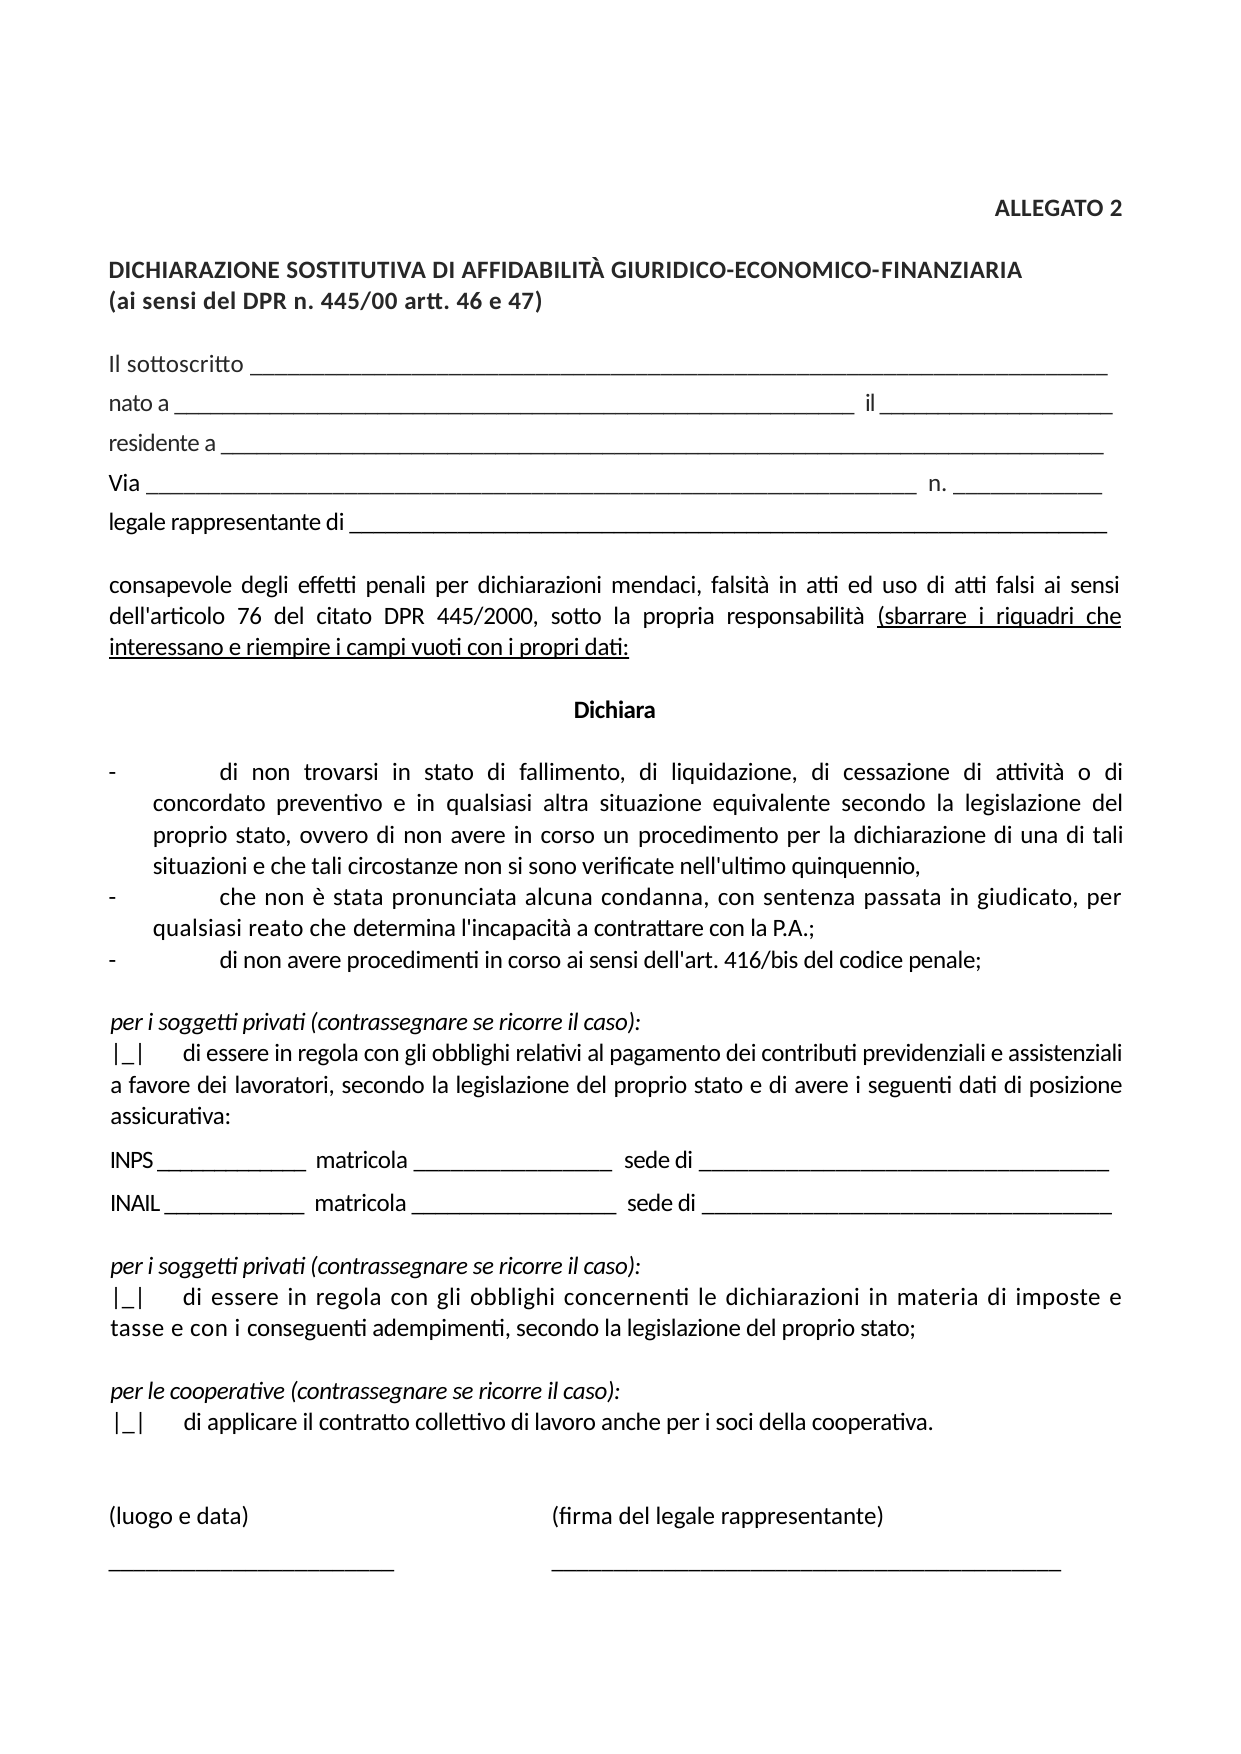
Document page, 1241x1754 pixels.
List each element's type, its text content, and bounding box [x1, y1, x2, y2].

text |_| di essere in regola con gli obblighi relativi al pagamento dei contributi previdenziali e assistenziali a favore dei lavoratori, secondo la legislazione del proprio stato e di avere i seguenti dati di posizione assicurativa: [110, 1037, 1123, 1131]
text INAIL ____________ matricola _________________ sede di _________________________________ [110, 1187, 1123, 1218]
text |_| di essere in regola con gli obblighi concernenti le dichiarazioni in materia di imposte e tasse e con i conseguenti adempimenti, secondo la legislazione del proprio stato; [110, 1281, 1123, 1343]
list di non avere procedimenti in corso ai sensi dell'art. 416/bis del codice penale; [108, 943, 1123, 974]
list di non trovarsi in stato di fallimento, di liquidazione, di cessazione di attività o di concordato preventivo e in qualsiasi altra situazione equivalente secondo la legislazione del proprio stato, ovvero di non avere in corso un procedimento per la dichiarazione di una di tali situazioni e che tali circostanze non si sono verificate nell'ultimo quinquennio, [108, 756, 1123, 881]
text per i soggetti privati (contrassegnare se ricorre il caso): [110, 1006, 1123, 1037]
text per le cooperative (contrassegnare se ricorre il caso): [110, 1374, 1123, 1406]
text (ai sensi del DPR n. 445/00 artt. 46 e 47) [108, 285, 1123, 316]
text residente a __________________________________________________________________________ [108, 426, 1123, 458]
text _______________________ _________________________________________ [108, 1543, 1123, 1574]
text nato a _________________________________________________________ il ____________________ [108, 387, 1123, 418]
text per i soggetti privati (contrassegnare se ricorre il caso): [110, 1249, 1123, 1281]
text Il sottoscritto _____________________________________________________________________ [108, 347, 1123, 378]
text DICHIARAZIONE SOSTITUTIVA DI AFFIDABILITÀ GIURIDICO-ECONOMICO-FINANZIARIA [108, 253, 1123, 285]
text |_| di applicare il contratto collettivo di lavoro anche per i soci della cooperativa. [111, 1406, 1123, 1437]
text Dichiara [108, 693, 1122, 724]
text (luogo e data) (firma del legale rappresentante) [108, 1499, 1123, 1531]
text INPS _____________ matricola ________________ sede di _________________________________ [109, 1143, 1123, 1174]
text Via ______________________________________________________________ n. ____________ [108, 466, 1123, 497]
list che non è stata pronunciata alcuna condanna, con sentenza passata in giudicato, per qualsiasi reato che determina l'incapacità a contrattare con la P.A.; [108, 881, 1123, 943]
text consapevole degli effetti penali per dichiarazioni mendaci, falsità in atti ed uso di atti falsi ai sensi dell'articolo 76 del citato DPR 445/2000, sotto la propria responsabilità (sbarrare i riquadri che interessano e riempire i campi vuoti con i propri dati: [109, 568, 1122, 662]
text legale rappresentante di _______________________________________________________________ [108, 506, 1123, 537]
text ALLEGATO 2 [108, 191, 1123, 222]
